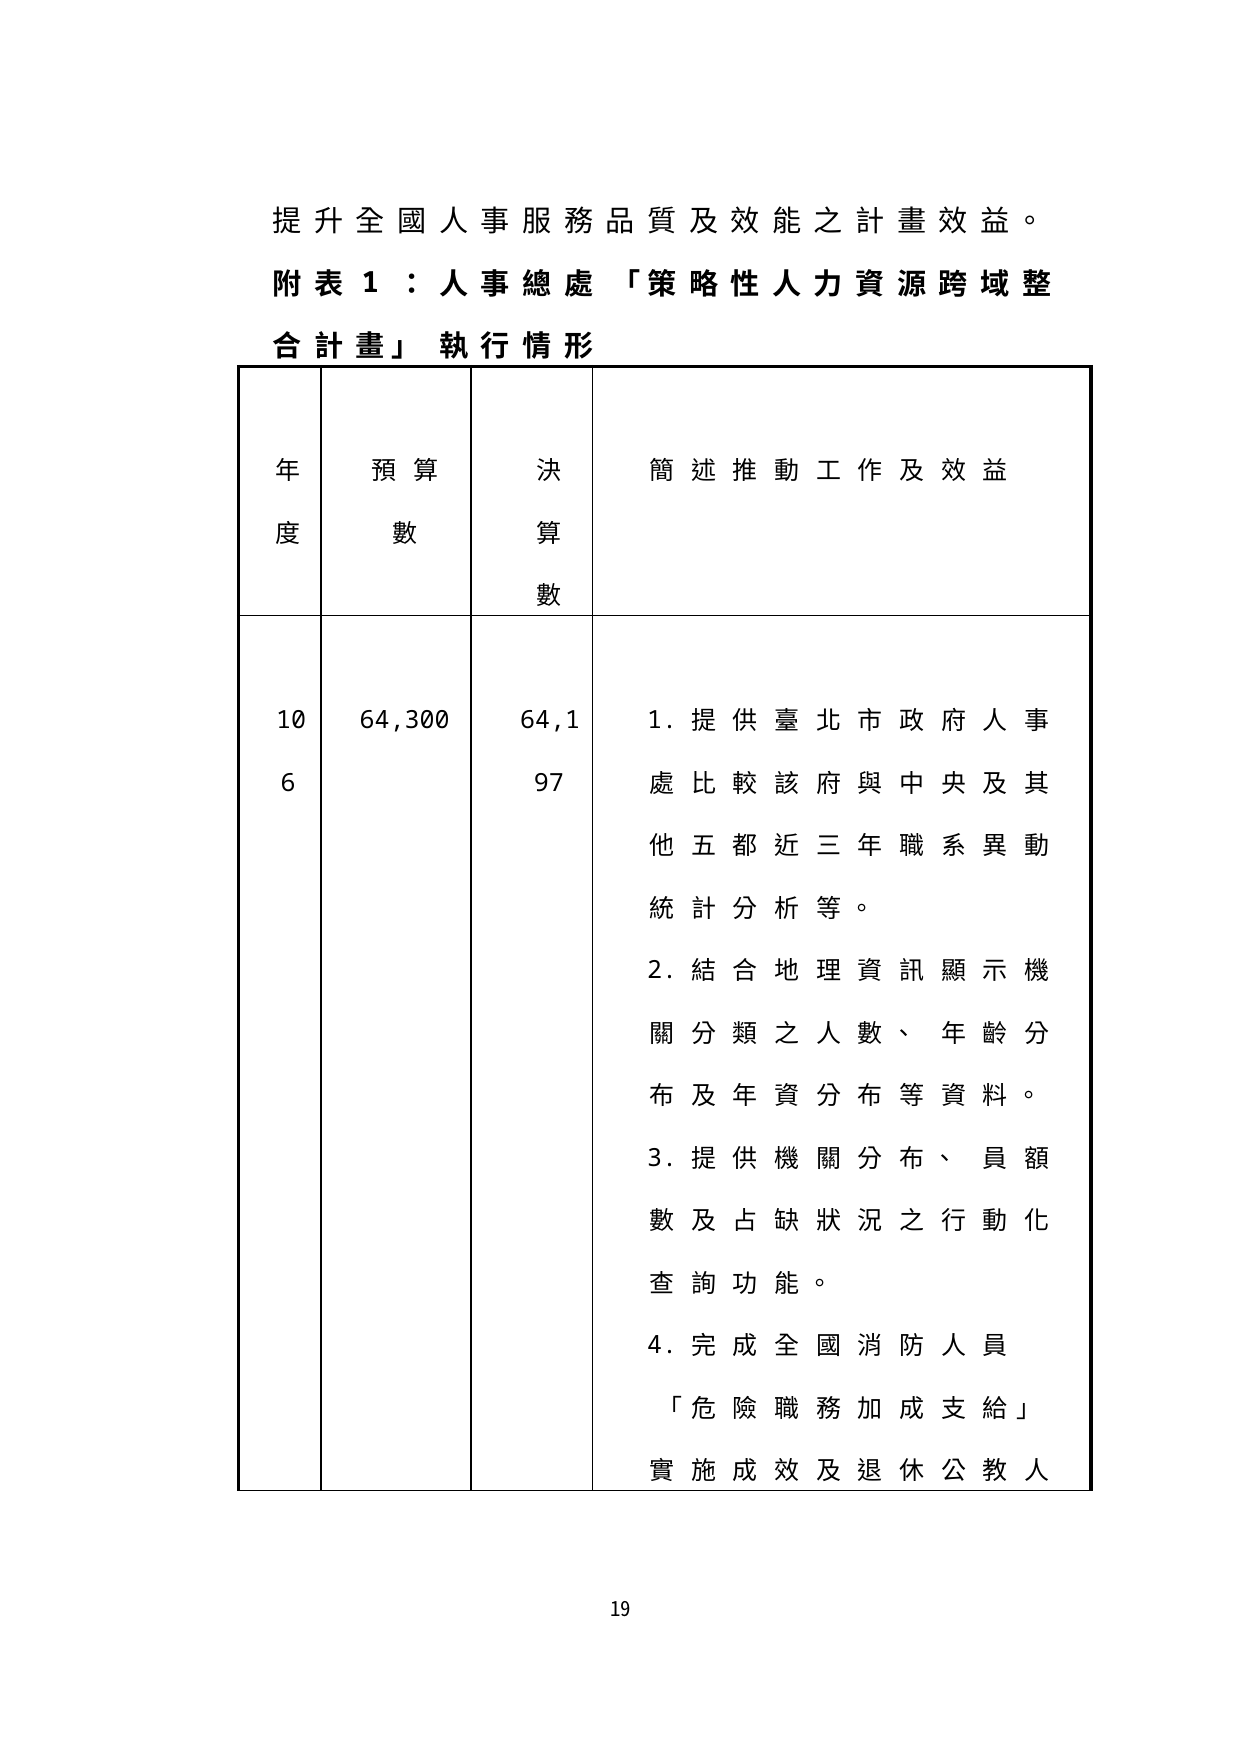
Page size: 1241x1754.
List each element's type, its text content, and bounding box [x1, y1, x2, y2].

table_cell 106 [240, 616, 320, 1490]
table_header 決算數 [472, 368, 592, 615]
table_header 預算數 [322, 368, 470, 615]
text 附表1：人事總處「策略性人力資源跨域整合計畫」執行情形 [227, 240, 1058, 365]
table_cell 64,300 [322, 616, 470, 1490]
table_cell 64,197 [472, 616, 592, 1490]
table_header 年度 [240, 368, 320, 615]
table_cell 1.提供臺北市政府人事處比較該府與中央及其他五都近三年職系異動統計分析等。 2.結合地理資訊顯示機關分類之人數、年齡分布及年資分布等資料。 3.提供機關分布、員額數及占缺狀況之行動化查詢功能。 4.完成全國消防人員「危險職務加成支給」實施成效及退休公教人 [593, 616, 1089, 1490]
table_header 簡述推動工作及效益 [593, 368, 1089, 615]
text 綜上，配合行政院第五階段電子化政府推動，人事總處於106年度執行項下之子計畫-「策略性人力資源跨域整合服務計畫」。109年度為計畫最後一年，允宜按計畫主軸及各項工作執行情形，持續優化跨機關資訊整合、共用共享及加值運用功能，確保資料傳輸品質及安全性，以發揮各項系統建置後提升全國人事服務品質及效能之計畫效益。 [242, 177, 1058, 240]
